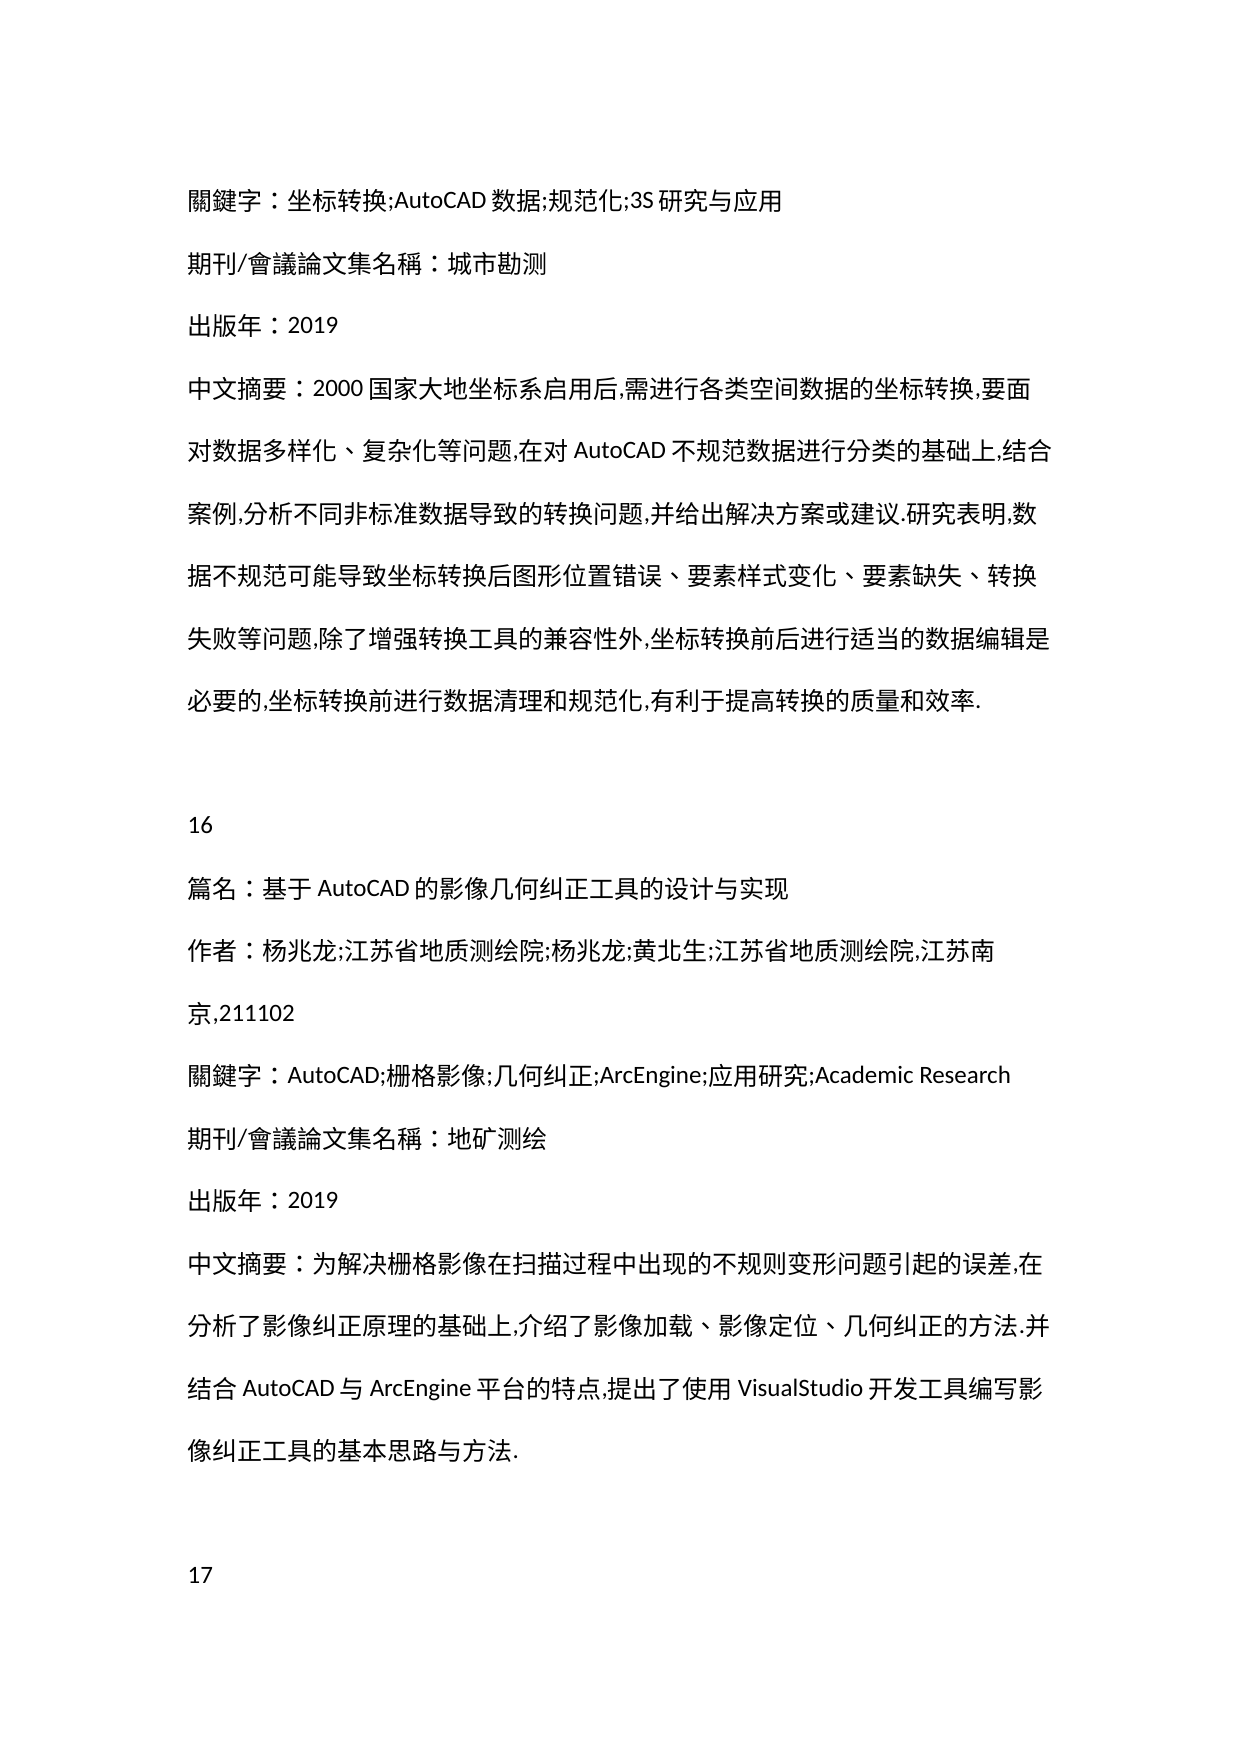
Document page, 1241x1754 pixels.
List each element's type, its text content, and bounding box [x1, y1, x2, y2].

text 作者：杨兆龙;江苏省地质测绘院;杨兆龙;黄北生;江苏省地质测绘院,江苏南京,211102 [187, 908, 1053, 1033]
text 篇名：基于AutoCAD的影像几何纠正工具的设计与实现 [187, 846, 1053, 908]
text 出版年：2019 [187, 283, 1053, 346]
text 關鍵字：坐标转换;AutoCAD数据;规范化;3S研究与应用 [187, 158, 1053, 221]
text 期刊/會議論文集名稱：城市勘测 [187, 221, 1053, 283]
text 關鍵字：AutoCAD;栅格影像;几何纠正;ArcEngine;应用研究;Academic Research [187, 1033, 1053, 1096]
text 期刊/會議論文集名稱：地矿测绘 [187, 1096, 1053, 1158]
text 16 [187, 783, 1053, 846]
text 出版年：2019 [187, 1158, 1053, 1221]
text 中文摘要：2000国家大地坐标系启用后,需进行各类空间数据的坐标转换,要面对数据多样化、复杂化等问题,在对AutoCAD不规范数据进行分类的基础上,结合案例,分析不同非标准数据导致的转换问题,并给出解决方案或建议.研究表明,数据不规范可能导致坐标转换后图形位置错误、要素样式变化、要素缺失、转换失败等问题,除了增强转换工具的兼容性外,坐标转换前后进行适当的数据编辑是必要的,坐标转换前进行数据清理和规范化,有利于提高转换的质量和效率. [187, 346, 1053, 721]
text 中文摘要：为解决栅格影像在扫描过程中出现的不规则变形问题引起的误差,在分析了影像纠正原理的基础上,介绍了影像加载、影像定位、几何纠正的方法.并结合AutoCAD与ArcEngine平台的特点,提出了使用VisualStudio开发工具编写影像纠正工具的基本思路与方法. [187, 1221, 1053, 1471]
text 17 [187, 1533, 1053, 1596]
